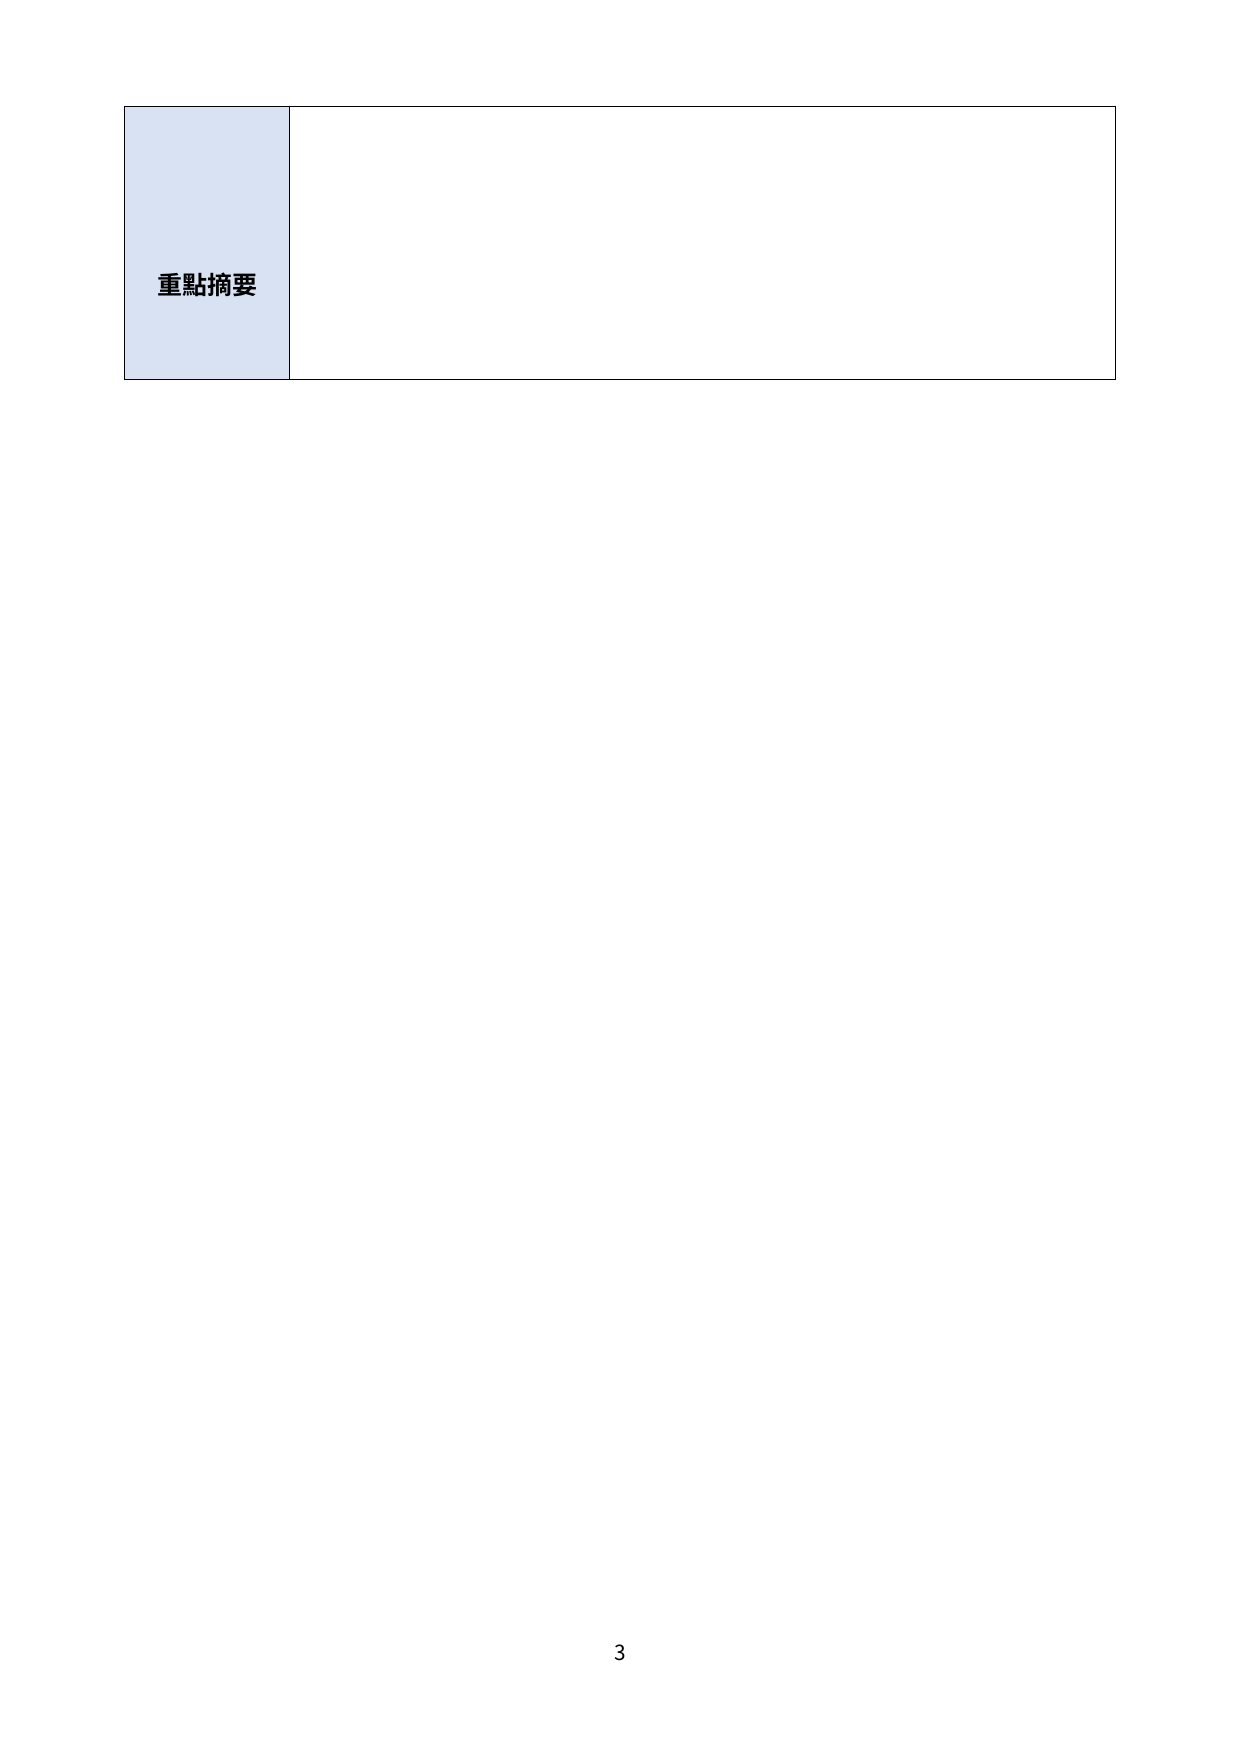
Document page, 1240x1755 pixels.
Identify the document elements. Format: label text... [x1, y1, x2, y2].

table_cell [290, 107, 1115, 379]
table_cell 重點摘要 [125, 107, 289, 379]
